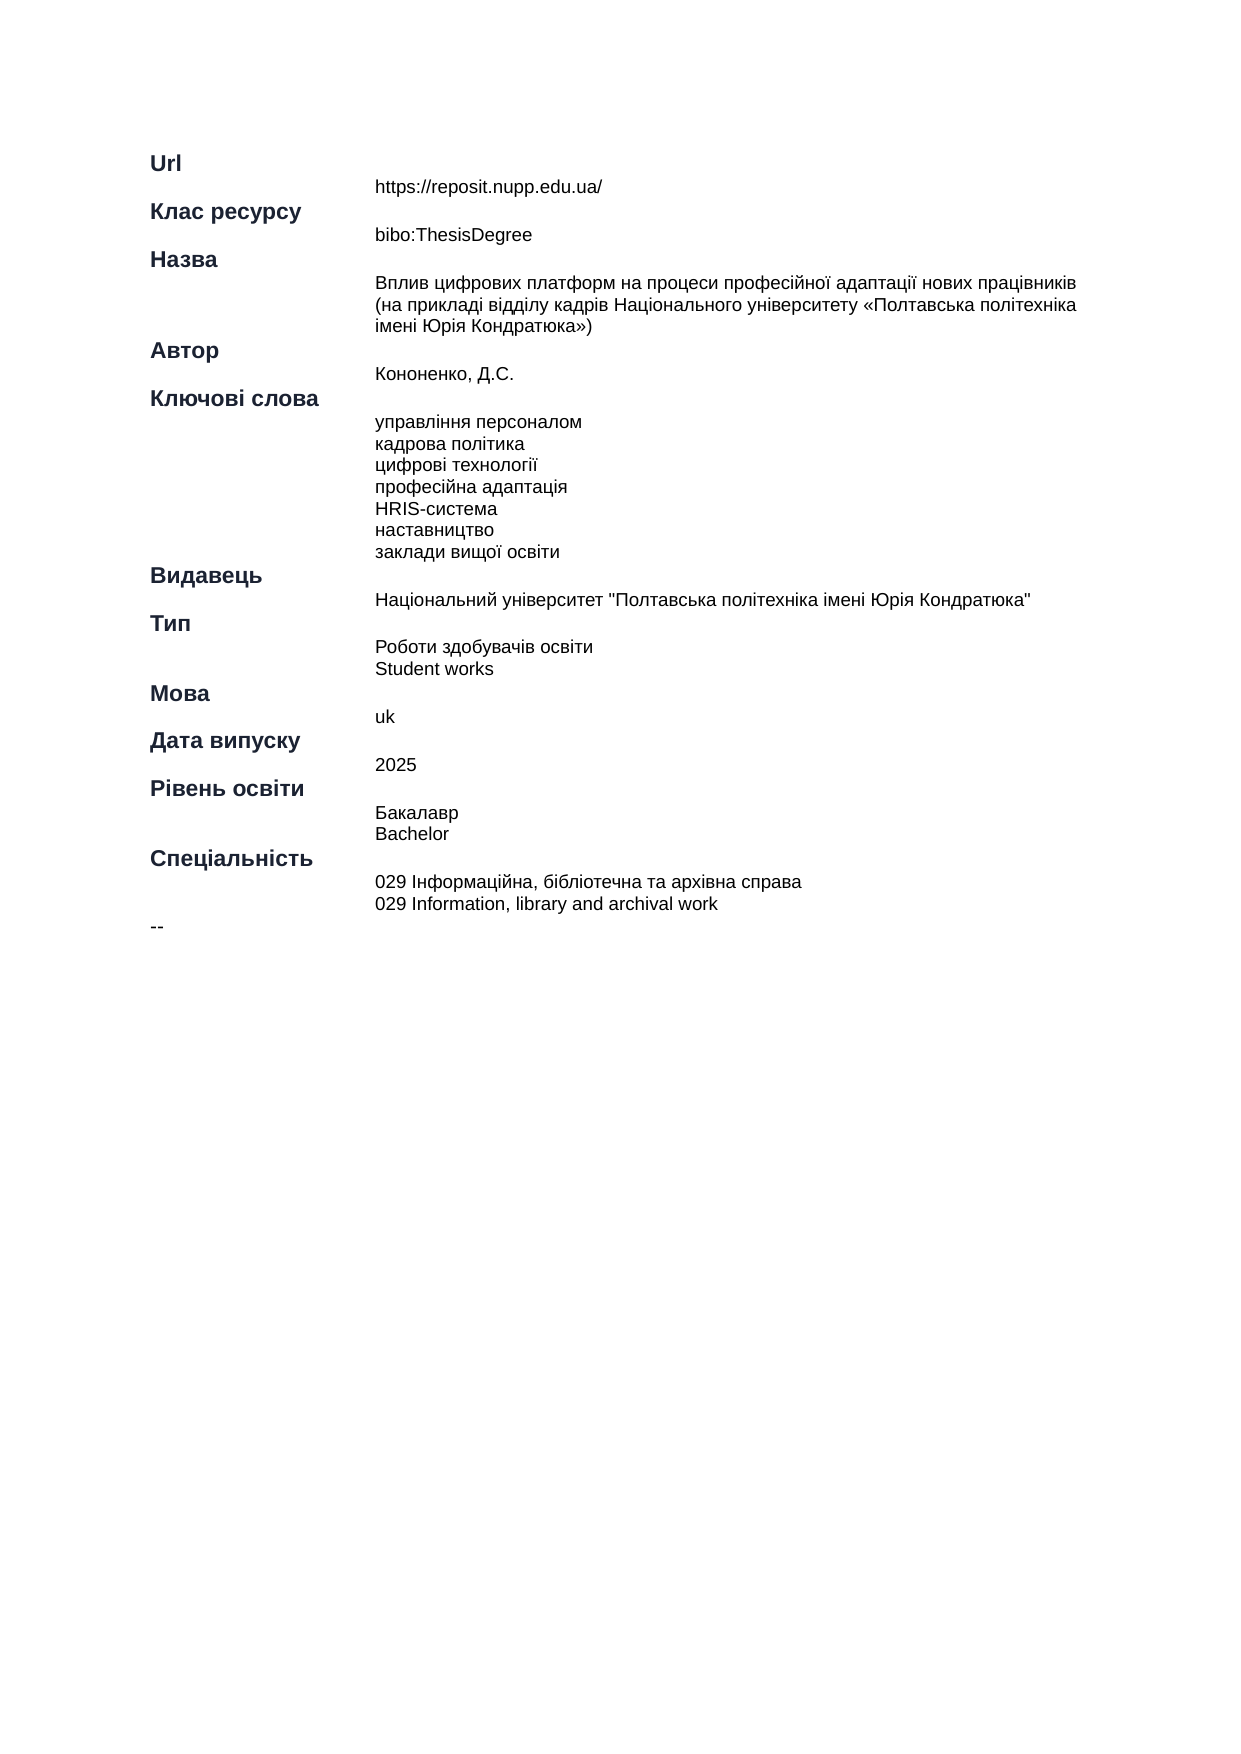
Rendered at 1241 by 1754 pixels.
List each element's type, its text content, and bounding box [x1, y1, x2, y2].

text Вплив цифрових платформ на процеси професійної адаптації нових працівників (на прикладі відділу кадрів Національного університету «Полтавська політехніка імені Юрія Кондратюка») [375, 272, 1090, 337]
text 2025 [375, 754, 1090, 775]
text bibo:ThesisDegree [375, 224, 1090, 246]
text Автор [150, 337, 1090, 363]
text Роботи здобувачів освіти [375, 636, 1090, 658]
text Мова [150, 679, 1090, 706]
text Url [150, 150, 1090, 176]
text Назва [150, 246, 1090, 272]
text управління персоналом [375, 411, 1090, 433]
text цифрові технології [375, 454, 1090, 476]
text uk [375, 706, 1090, 727]
text Bachelor [375, 823, 1090, 845]
text Національний університет "Полтавська політехніка імені Юрія Кондратюка" [375, 588, 1090, 610]
text професійна адаптація [375, 476, 1090, 497]
text 029 Information, library and archival work [375, 893, 1090, 914]
text наставництво [375, 519, 1090, 541]
text https://reposit.nupp.edu.ua/ [375, 176, 1090, 198]
text Рівень освіти [150, 775, 1090, 802]
text заклади вищої освіти [375, 541, 1090, 562]
text Видавець [150, 562, 1090, 588]
text кадрова політика [375, 433, 1090, 454]
text Тип [150, 610, 1090, 636]
text HRIS-система [375, 497, 1090, 519]
text Клас ресурсу [150, 198, 1090, 224]
text Кононенко, Д.С. [375, 363, 1090, 385]
text Student works [375, 658, 1090, 679]
text Дата випуску [150, 727, 1090, 754]
text Бакалавр [375, 802, 1090, 823]
text -- [150, 914, 1090, 938]
text Ключові слова [150, 385, 1090, 411]
text 029 Інформаційна, бібліотечна та архівна справа [375, 871, 1090, 893]
text Спеціальність [150, 845, 1090, 871]
